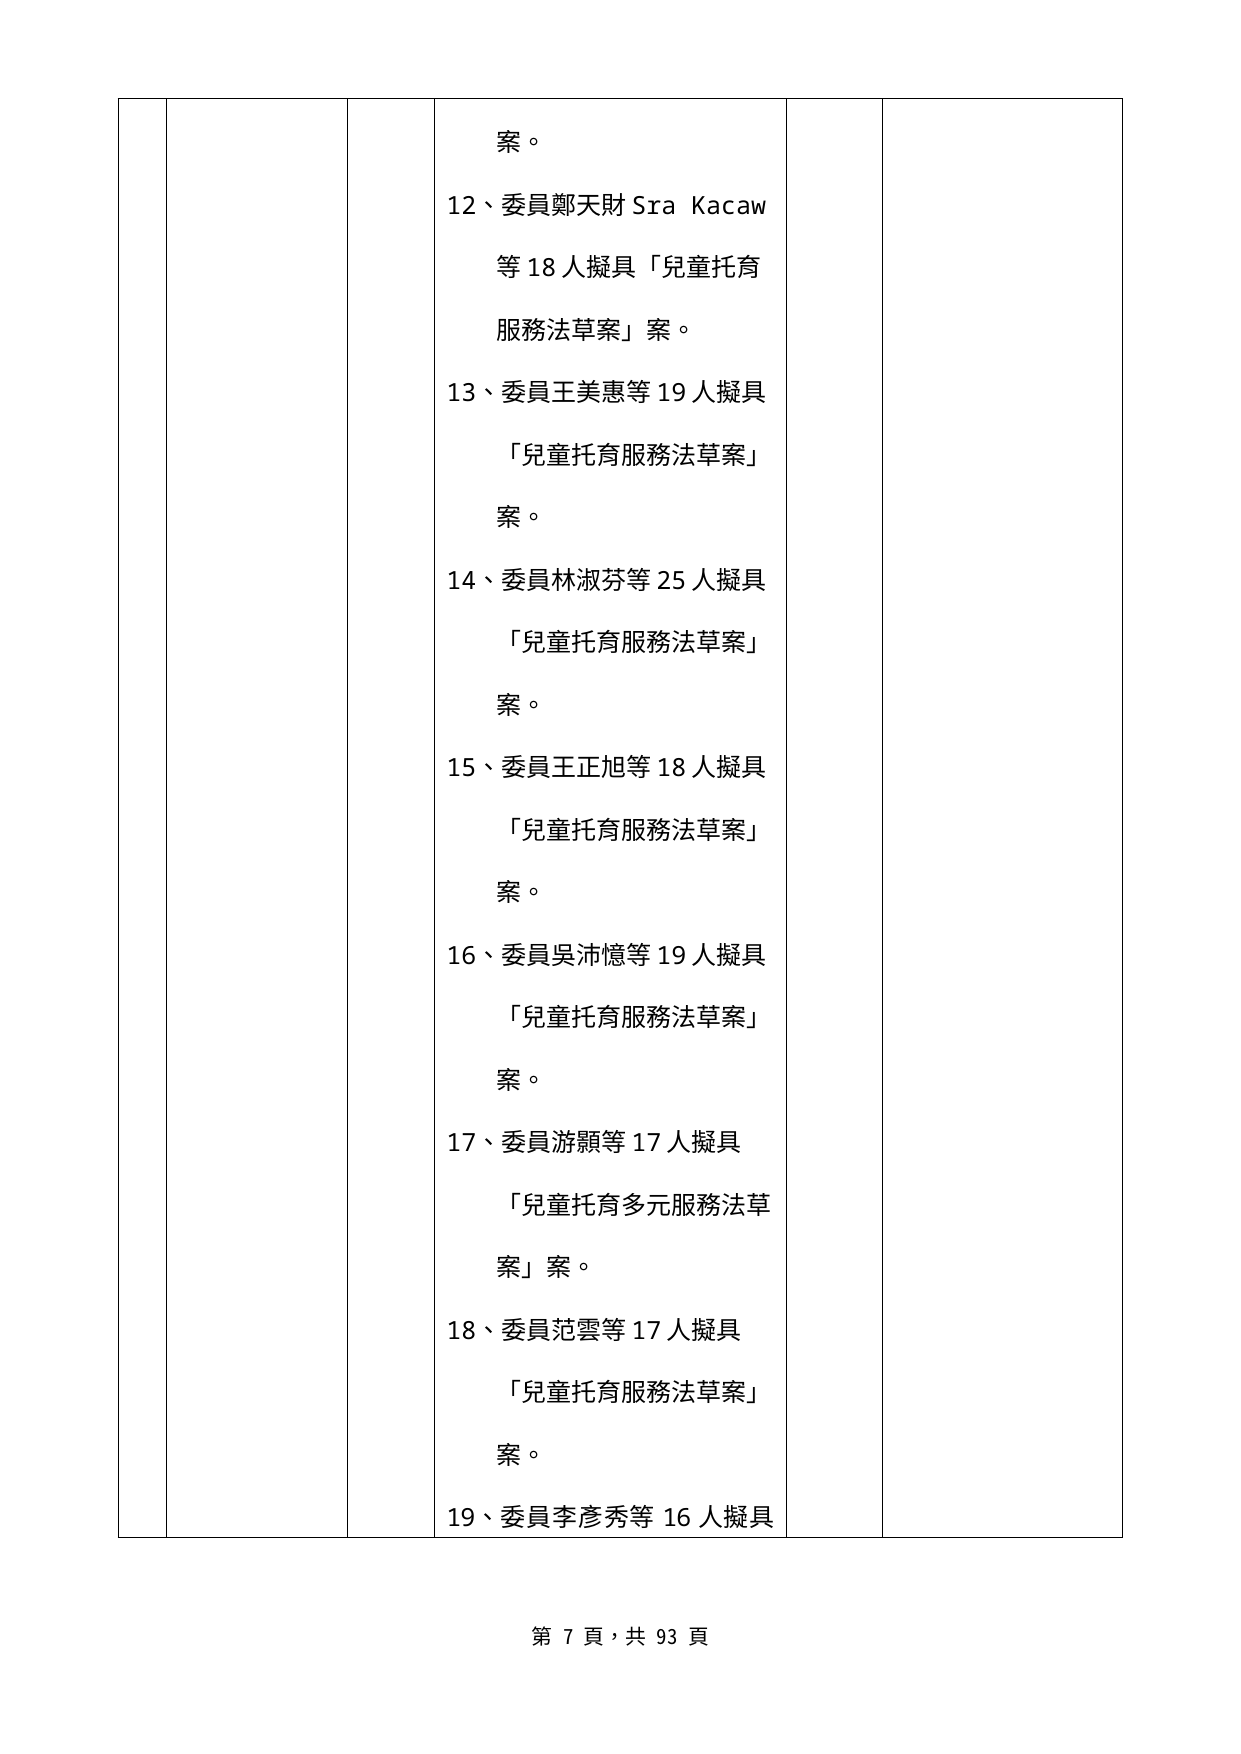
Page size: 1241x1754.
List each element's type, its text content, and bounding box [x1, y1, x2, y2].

table_cell [167, 99, 347, 1537]
table_cell [119, 99, 166, 1537]
table_cell [348, 99, 434, 1537]
table_cell [787, 99, 882, 1537]
table_cell [883, 99, 1122, 1537]
table_cell （10月15日） 邀請勞動部、交通部、衛生福利部就「長榮空勤人員因病延誤就醫，應立即檢討航空業職場健康保障飛行安全」進行專題報告，並備質詢。 審查 一、行政院函請審議「職業安全衛生法部分條文修正草案」案。 二、委員廖先翔等18人擬具「職業安全衛生法第三十五條條文修正草案」案。 三、委員牛煦庭等18人擬具「職業安全衛生法第四十九條條文修正草案」案。 四、委員李昆澤等26人擬具「職業安全衛生法第三十九條及第四十九條條文修正草案」案。 五、委員魯明哲等16人擬具「職業安全衛生法第四十條條文修正草案」案。 六、台灣民眾黨黨團擬具「職業安全衛生法部分條文修正草案」案。 七、委員林淑芬等19人擬具「職業安全衛生法第四十三條條文修正草案」案。 八、委員楊曜等22人擬具「職業安全衛生法第六條條文修正草案」案。 九、委員李昆澤等27人擬具「職業安全衛生法部分條文修正草案」案。 十、委員黃秀芳等21人擬具「職業安全衛生法部分條文修正草案」案。 十一、委員翁曉玲等23人擬具「職業安全衛生法第三十五條、第三十九條及第四十九條條文修正草案」案。 十二、委員范雲等18人擬具「職業安全衛生法部分條文修正草案」案。 十三、委員劉建國等17人擬具「職業安全衛生法部分條文修正草案」案。 十四、委員吳琪銘等18人擬具「職業安全衛生法第六條條文修正草案」案。 十五、委員沈發惠等18人擬具「職業安全衛生法部分條文修正草案」案。 十六、委員王育敏等19人擬具「職業安全衛生法部分條文修正草案」案。 十七、委員王育敏等25人擬具「職業安全衛生法部分條文修正草案」案。 十八、委員郭國文等17人擬具「職業安全衛生法部分條文修正草案」案。 十九、委員王鴻薇等19人擬具「職業安全衛生法第四條條文修正草案」案。 二十、委員郭昱晴等17人擬具「職業安全衛生法部分條文修正草案」案。 二十一、委員羅廷瑋等18人擬具「職業安全衛生法部分條文修正草案」案。【第二十一案，如經復議則不予審查】 （10月16日） 繼續審查 行政院函請審議「兒童托育服務法草案」案。 委員林月琴等16人擬具「兒童托育服務法草案」案。 委員何欣純等16人擬具「兒童托育服務法草案」案。 委員王育敏等24人擬具「兒童托育服務法草案」案。 委員邱若華等16人擬具「兒童托育服務法草案」案。 委員黃捷等21人擬具「兒童托育服務法草案」案。 委員蔡易餘等17人擬具「兒童托育服務法草案」案。 委員李坤城等22人擬具「兒童托育服務法草案」案。 委員陳培瑜等19人擬具「兒童托育服務法草案」案。 委員郭昱晴等21人擬具「兒童托育服務法草案」案。 委員陳素月等16人擬具「兒童托育服務法草案」案。 委員鄭天財Sra Kacaw等18人擬具「兒童托育服務法草案」案。 委員王美惠等19人擬具「兒童托育服務法草案」案。 委員林淑芬等25人擬具「兒童托育服務法草案」案。 委員王正旭等18人擬具「兒童托育服務法草案」案。 委員吳沛憶等19人擬具「兒童托育服務法草案」案。 委員游顥等17人擬具「兒童托育多元服務法草案」案。 委員范雲等17人擬具「兒童托育服務法草案」案。 委員李彥秀等16人擬具「兒童托育服務法草案」案。 委員羅廷瑋等17人擬具「兒童托育服務法草案」案。 委員張雅琳等16人擬具「兒童托育服務法草案」案。 委員吳琪銘等19人擬具「兒童托育服務法草案」案。 委員伍麗華Saidhai Tahovecahe等26人擬具「兒童托育服務法草案」案。 委員陳菁徽等17人擬具「兒童托育服務法草案」案。 委員蘇巧慧等16人擬具「兒童托育服務法草案」案。 委員顏寬恒等16人擬具「兒童托育服務法草案」案。 委員劉建國等18人擬具「兒童托育服務法草案」案。 委員黃健豪等17人擬具「兒童托育服務法草案」案。 委員洪孟楷等21人擬具「兒童托育服務法草案」案。 【逐條討論】 (二天一次會) [435, 99, 786, 1537]
